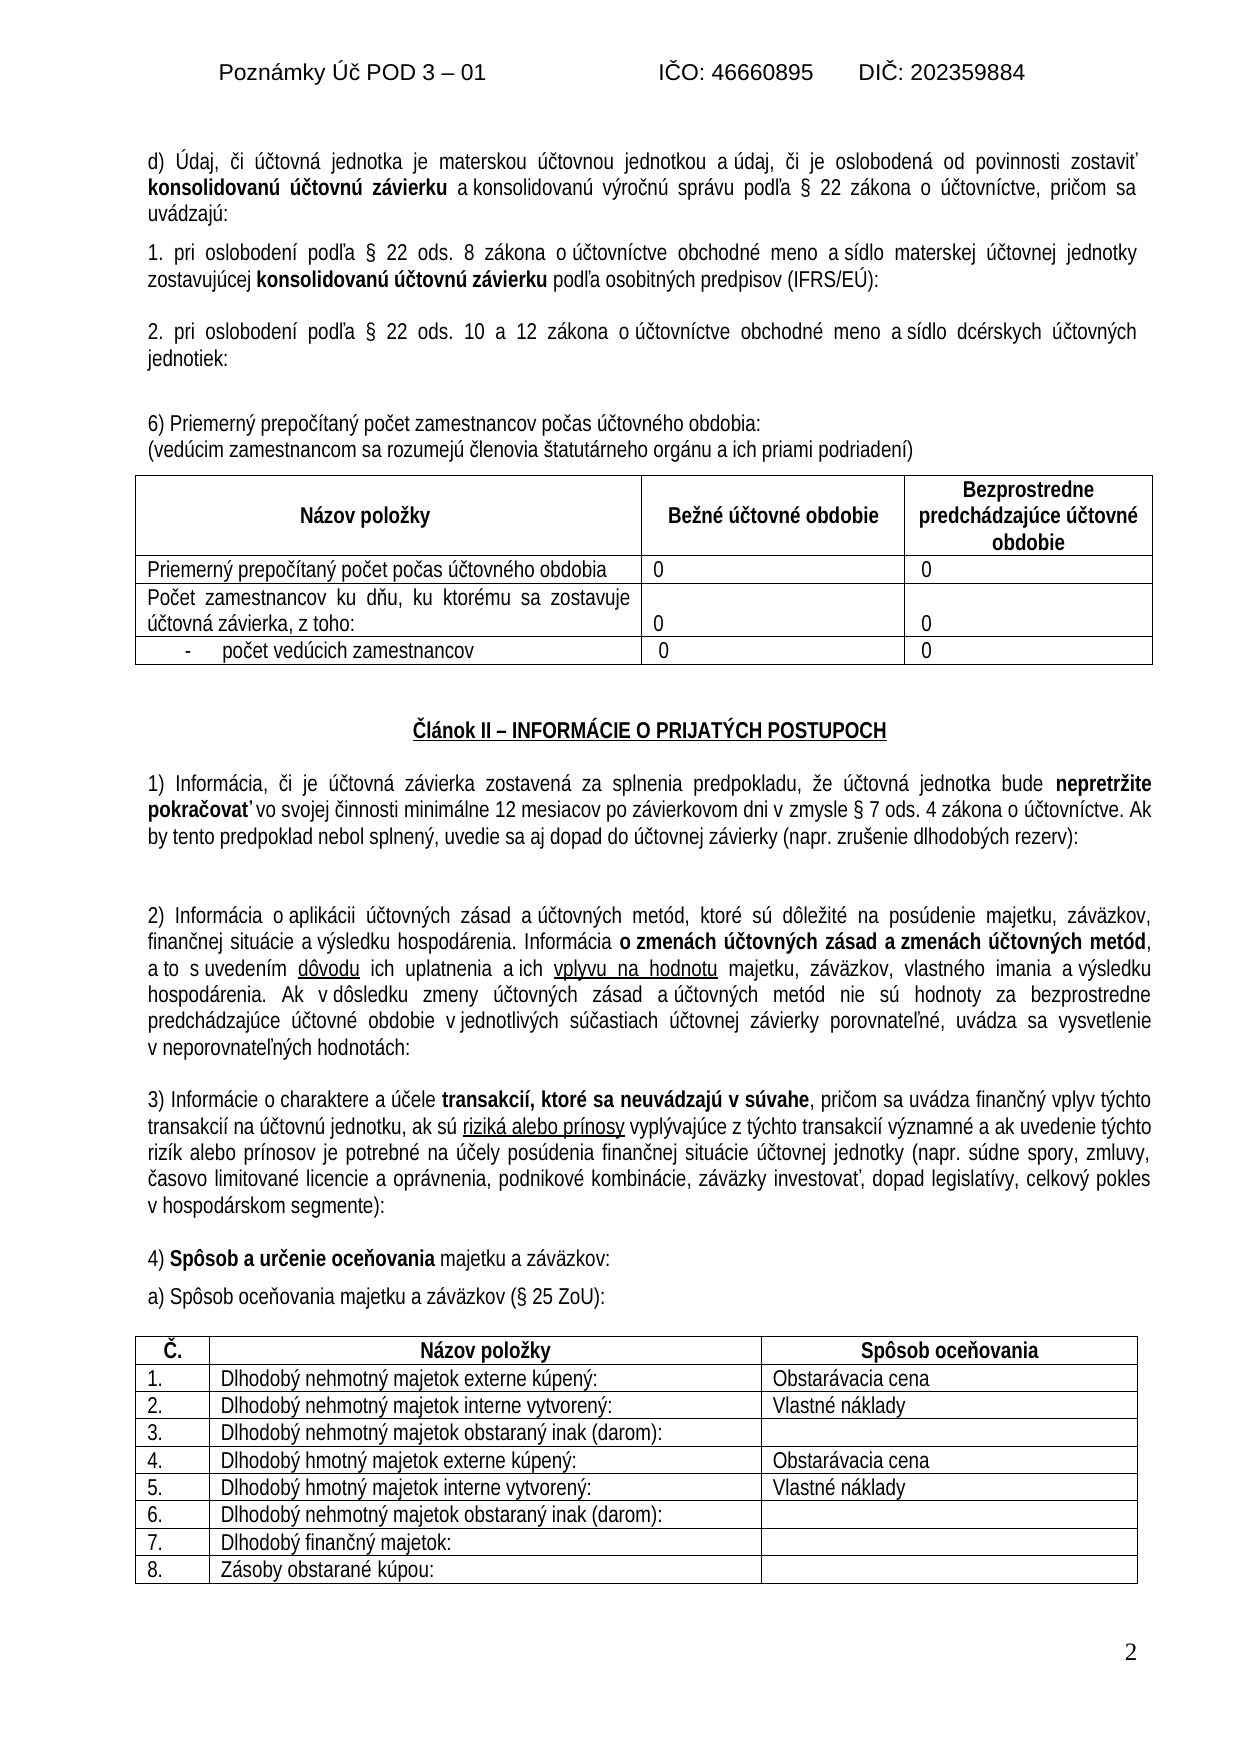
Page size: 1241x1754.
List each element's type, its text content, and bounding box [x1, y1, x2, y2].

table_cell [762, 1556, 1137, 1583]
table_header Bežné účtovné obdobie [642, 476, 904, 555]
table_cell 0 [642, 556, 904, 582]
table_header Bezprostredne predchádzajúce účtovné obdobie [905, 476, 1152, 555]
text d) Údaj, či účtovná jednotka je materskou účtovnou jednotkou a údaj, či je oslobodená od povinnosti zostaviť konsolidovanú účtovnú závierku a konsolidovanú výročnú správu podľa § 22 zákona o účtovníctve, pričom sa uvádzajú: [148, 148, 1137, 227]
table_header Spôsob oceňovania [762, 1337, 1137, 1363]
text (vedúcim zamestnancom sa rozumejú členovia štatutárneho orgánu a ich priami podriadení) [148, 436, 1137, 462]
table_cell Vlastné náklady [762, 1392, 1137, 1418]
table_cell 0 [642, 584, 904, 636]
table_cell Vlastné náklady [762, 1474, 1137, 1500]
table_cell 6. [136, 1501, 209, 1528]
table_cell [762, 1419, 1137, 1446]
text 4) Spôsob a určenie oceňovania majetku a záväzkov: [148, 1244, 1152, 1271]
text 6) Priemerný prepočítaný počet zamestnancov počas účtovného obdobia: [148, 410, 1137, 436]
table_cell Priemerný prepočítaný počet počas účtovného obdobia [136, 556, 641, 582]
table_cell Obstarávacia cena [762, 1447, 1137, 1473]
table_cell Zásoby obstarané kúpou: [210, 1556, 761, 1583]
table_cell Dlhodobý hmotný majetok interne vytvorený: [210, 1474, 761, 1500]
table_cell 2. [136, 1392, 209, 1418]
table_cell 5. [136, 1474, 209, 1500]
table_cell 7. [136, 1529, 209, 1555]
table_cell 0 [905, 556, 1152, 582]
table_cell Dlhodobý finančný majetok: [210, 1529, 761, 1555]
table_cell počet vedúcich zamestnancov [136, 637, 641, 664]
text 1) Informácia, či je účtovná závierka zostavená za splnenia predpokladu, že účtovná jednotka bude nepretržite pokračovať vo svojej činnosti minimálne 12 mesiacov po závierkovom dni v zmysle § 7 ods. 4 zákona o účtovníctve. Ak by tento predpoklad nebol splnený, uvedie sa aj dopad do účtovnej závierky (napr. zrušenie dlhodobých rezerv): [148, 770, 1152, 849]
text 3) Informácie o charaktere a účele transakcií, ktoré sa neuvádzajú v súvahe, pričom sa uvádza finančný vplyv týchto transakcií na účtovnú jednotku, ak sú riziká alebo prínosy vyplývajúce z týchto transakcií významné a ak uvedenie týchto rizík alebo prínosov je potrebné na účely posúdenia finančnej situácie účtovnej jednotky (napr. súdne spory, zmluvy, časovo limitované licencie a oprávnenia, podnikové kombinácie, záväzky investovať, dopad legislatívy, celkový pokles v hospodárskom segmente): [148, 1086, 1152, 1218]
table_cell 0 [905, 637, 1152, 664]
table_cell Dlhodobý nehmotný majetok obstaraný inak (darom): [210, 1419, 761, 1446]
table_cell Dlhodobý nehmotný majetok obstaraný inak (darom): [210, 1501, 761, 1528]
table_cell [762, 1501, 1137, 1528]
table_cell 8. [136, 1556, 209, 1583]
table_cell Dlhodobý hmotný majetok externe kúpený: [210, 1447, 761, 1473]
table_cell Dlhodobý nehmotný majetok externe kúpený: [210, 1365, 761, 1391]
table_cell Dlhodobý nehmotný majetok interne vytvorený: [210, 1392, 761, 1418]
table_cell Obstarávacia cena [762, 1365, 1137, 1391]
table_cell 3. [136, 1419, 209, 1446]
table_cell 1. [136, 1365, 209, 1391]
table_cell 0 [642, 637, 904, 664]
table_cell [762, 1529, 1137, 1555]
table_cell Počet zamestnancov ku dňu, ku ktorému sa zostavuje účtovná závierka, z toho: [136, 584, 641, 636]
table_cell 4. [136, 1447, 209, 1473]
table_header Č. [136, 1337, 209, 1363]
text 2. pri oslobodení podľa § 22 ods. 10 a 12 zákona o účtovníctve obchodné meno a sídlo dcérskych účtovných jednotiek: [148, 318, 1137, 371]
table_header Názov položky [136, 476, 641, 555]
text 2) Informácia o aplikácii účtovných zásad a účtovných metód, ktoré sú dôležité na posúdenie majetku, záväzkov, finančnej situácie a výsledku hospodárenia. Informácia o zmenách účtovných zásad a zmenách účtovných metód, a to s uvedením dôvodu ich uplatnenia a ich vplyvu na hodnotu majetku, záväzkov, vlastného imania a výsledku hospodárenia. Ak v dôsledku zmeny účtovných zásad a účtovných metód nie sú hodnoty za bezprostredne predchádzajúce účtovné obdobie v jednotlivých súčastiach účtovnej závierky porovnateľné, uvádza sa vysvetlenie v neporovnateľných hodnotách: [148, 902, 1152, 1060]
table_header Názov položky [210, 1337, 761, 1363]
text a) Spôsob oceňovania majetku a záväzkov (§ 25 ZoU): [148, 1283, 1152, 1310]
text 1. pri oslobodení podľa § 22 ods. 8 zákona o účtovníctve obchodné meno a sídlo materskej účtovnej jednotky zostavujúcej konsolidovanú účtovnú závierku podľa osobitných predpisov (IFRS/EÚ): [148, 239, 1137, 292]
text Článok II – INFORMÁCIE O PRIJATÝCH POSTUPOCH [148, 717, 1152, 744]
table_cell 0 [905, 584, 1152, 636]
